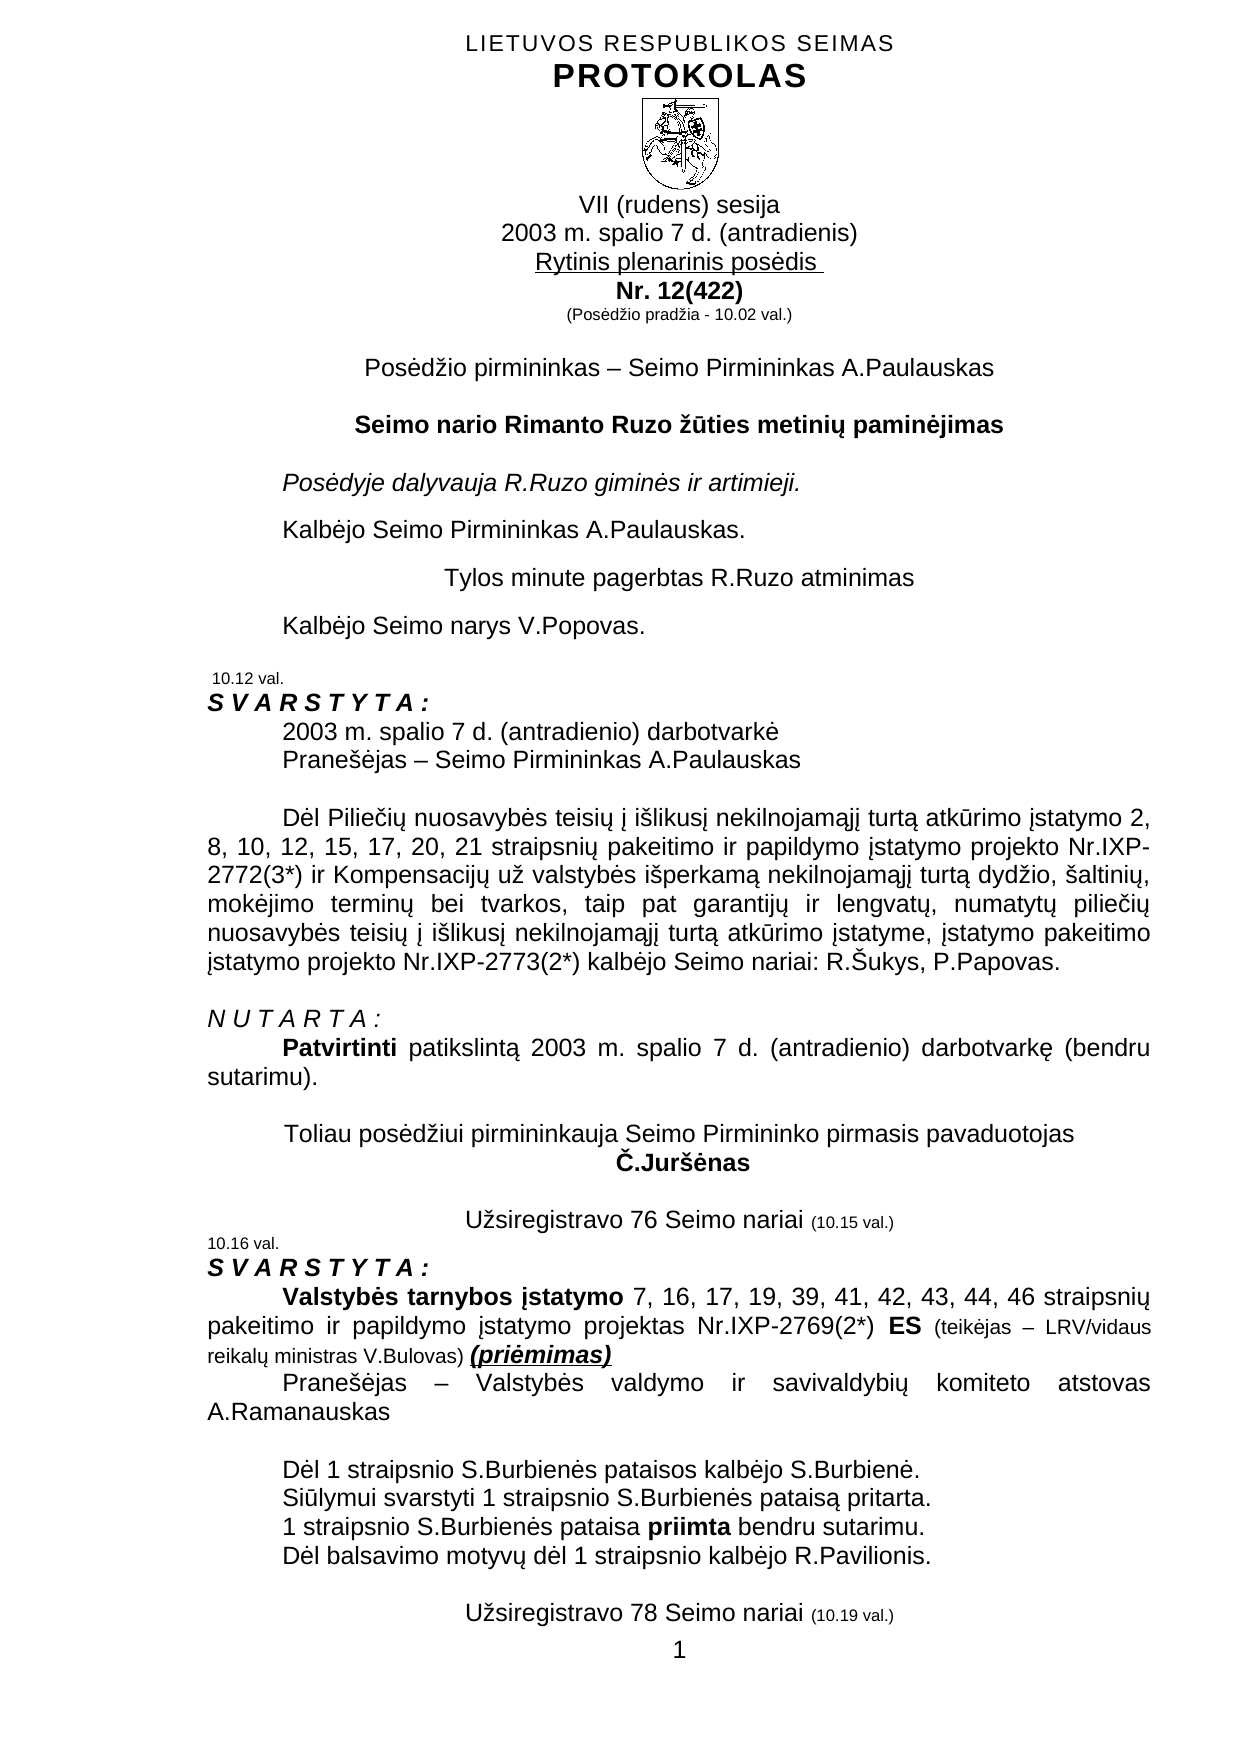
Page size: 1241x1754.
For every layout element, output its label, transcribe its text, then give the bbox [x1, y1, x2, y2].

text VII (rudens) sesija [207, 95, 1152, 218]
text Nr. 12(422) [207, 276, 1152, 304]
text Toliau posėdžiui pirmininkauja Seimo Pirmininko pirmasis pavaduotojas [207, 1119, 1152, 1148]
text Kalbėjo Seimo narys V.Popovas. [207, 611, 1152, 640]
text Dėl balsavimo motyvų dėl 1 straipsnio kalbėjo R.Pavilionis. [207, 1541, 1152, 1569]
text Posėdžio pirmininkas – Seimo Pirmininkas A.Paulauskas [207, 352, 1152, 381]
text Dėl Piliečių nuosavybės teisių į išlikusį nekilnojamąjį turtą atkūrimo įstatymo 2, 8, 10, 12, 15, 17, 20, 21 straipsnių pakeitimo ir papildymo įstatymo projekto Nr.IXP-2772(3*) ir Kompensacijų už valstybės išperkamą nekilnojamąjį turtą dydžio, šaltinių, mokėjimo terminų bei tvarkos, taip pat garantijų ir lengvatų, numatytų piliečių nuosavybės teisių į išlikusį nekilnojamąjį turtą atkūrimo įstatyme, įstatymo pakeitimo įstatymo projekto Nr.IXP-2773(2*) kalbėjo Seimo nariai: R.Šukys, P.Papovas. [207, 803, 1152, 975]
text Užsiregistravo 76 Seimo nariai (10.15 val.) [207, 1205, 1152, 1234]
text Patvirtinti patikslintą 2003 m. spalio 7 d. (antradienio) darbotvarkę (bendru sutarimu). [207, 1033, 1152, 1090]
text LIETUVOS RESPUBLIKOS SEIMAS [207, 30, 1152, 56]
text 1 straipsnio S.Burbienės pataisa priimta bendru sutarimu. [207, 1512, 1152, 1541]
text Pranešėjas – Valstybės valdymo ir savivaldybių komiteto atstovas A.Ramanauskas [207, 1368, 1152, 1426]
text 2003 m. spalio 7 d. (antradienis) [207, 218, 1152, 247]
text S V A R S T Y T A : [207, 688, 1152, 717]
text Č.Juršėnas [207, 1148, 1152, 1177]
text N U T A R T A : [207, 1004, 1152, 1033]
text S V A R S T Y T A : [207, 1253, 1152, 1282]
text Dėl 1 straipsnio S.Burbienės pataisos kalbėjo S.Burbienė. [207, 1454, 1152, 1483]
text 10.16 val. [207, 1234, 1152, 1253]
text 10.12 val. [207, 669, 1152, 688]
text PROTOKOLAS [207, 56, 1152, 95]
text Užsiregistravo 78 Seimo nariai (10.19 val.) [207, 1598, 1152, 1627]
text Kalbėjo Seimo Pirmininkas A.Paulauskas. [207, 515, 1152, 544]
text Tylos minute pagerbtas R.Ruzo atminimas [207, 563, 1152, 592]
text 2003 m. spalio 7 d. (antradienio) darbotvarkė [207, 717, 1152, 745]
text Rytinis plenarinis posėdis [207, 247, 1152, 276]
text Siūlymui svarstyti 1 straipsnio S.Burbienės pataisą pritarta. [207, 1483, 1152, 1512]
text (Posėdžio pradžia - 10.02 val.) [207, 304, 1152, 324]
text Posėdyje dalyvauja R.Ruzo giminės ir artimieji. [207, 467, 1152, 496]
text Seimo nario Rimanto Ruzo žūties metinių paminėjimas [207, 410, 1152, 439]
text Pranešėjas – Seimo Pirmininkas A.Paulauskas [207, 745, 1152, 774]
text Valstybės tarnybos įstatymo 7, 16, 17, 19, 39, 41, 42, 43, 44, 46 straipsnių pakeitimo ir papildymo įstatymo projektas Nr.IXP-2769(2*) ES (teikėjas – LRV/vidaus reikalų ministras V.Bulovas) (priėmimas) [207, 1282, 1152, 1368]
